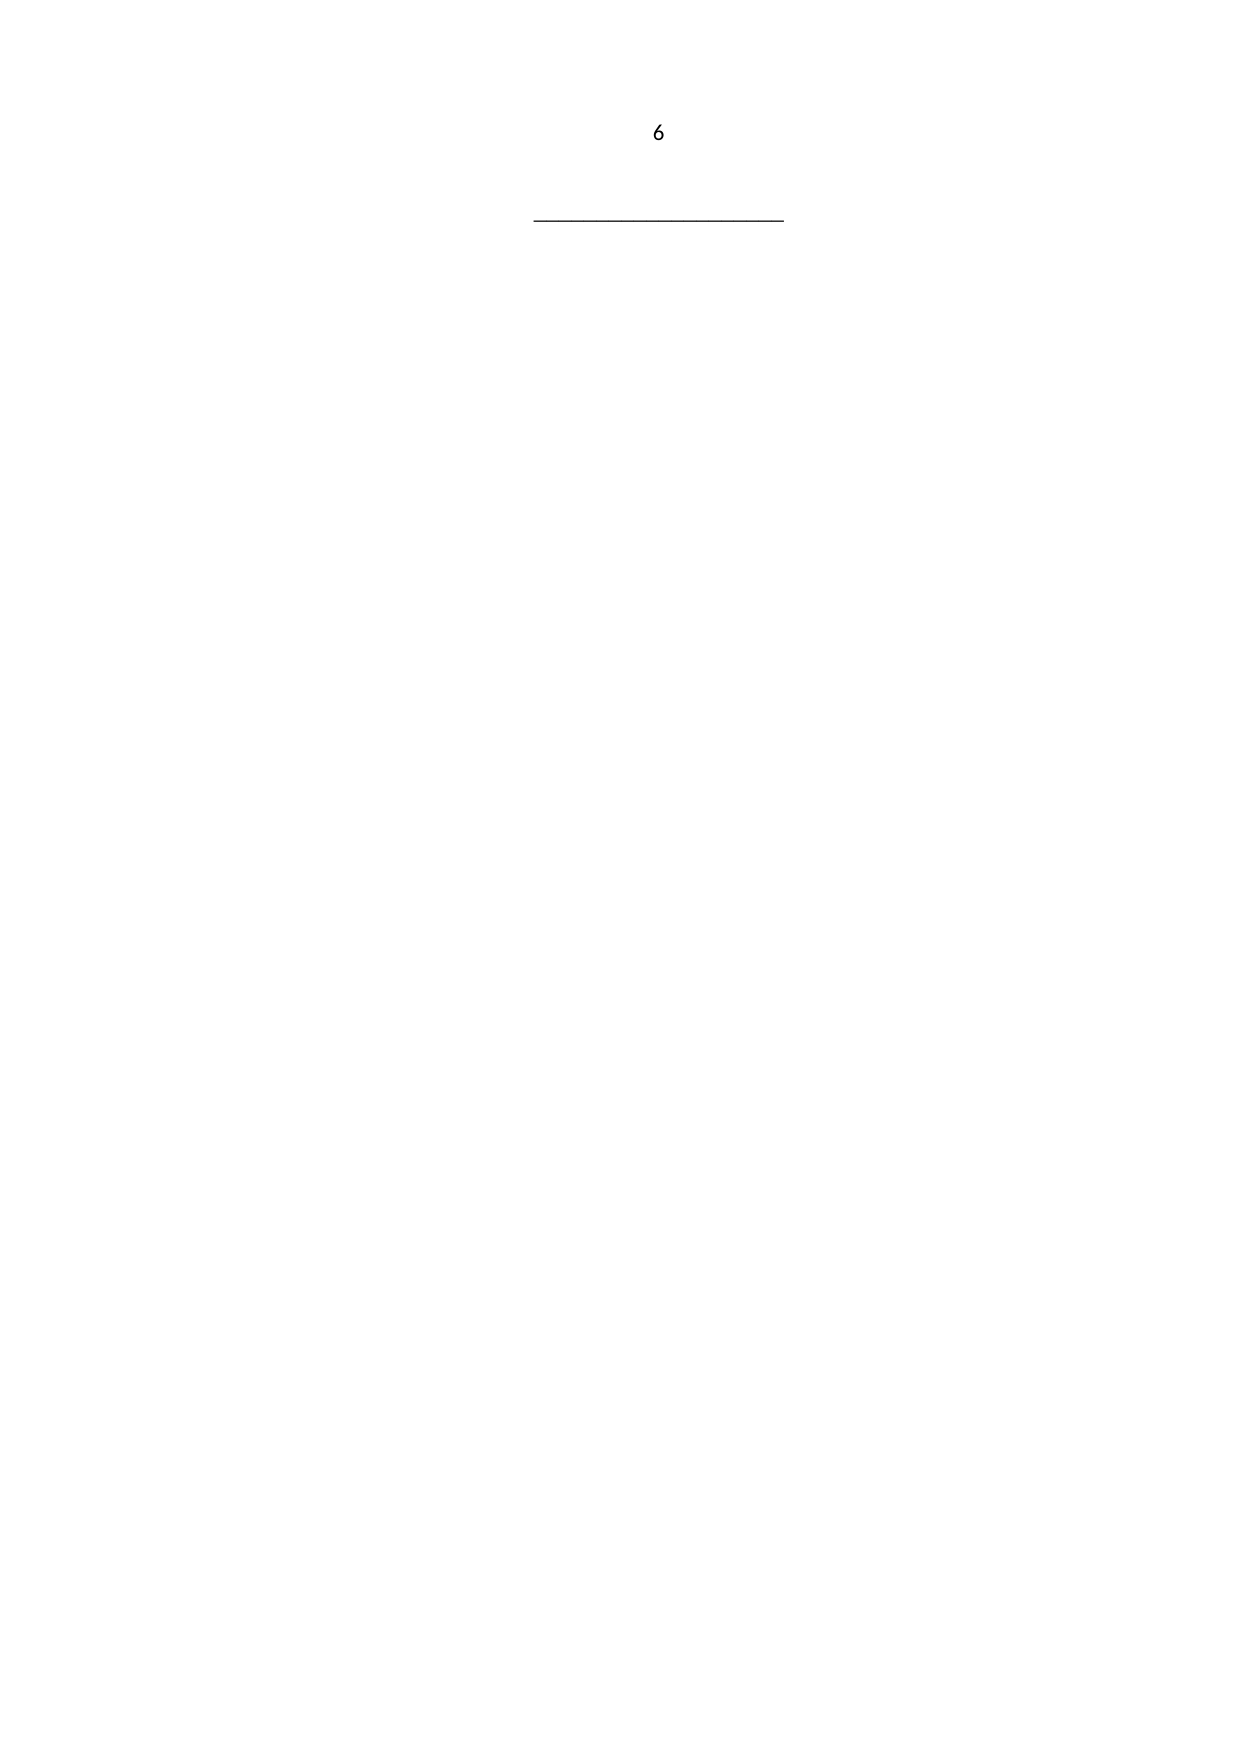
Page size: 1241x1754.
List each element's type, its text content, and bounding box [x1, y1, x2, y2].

text –––––––––––––––––––– [177, 204, 1140, 232]
